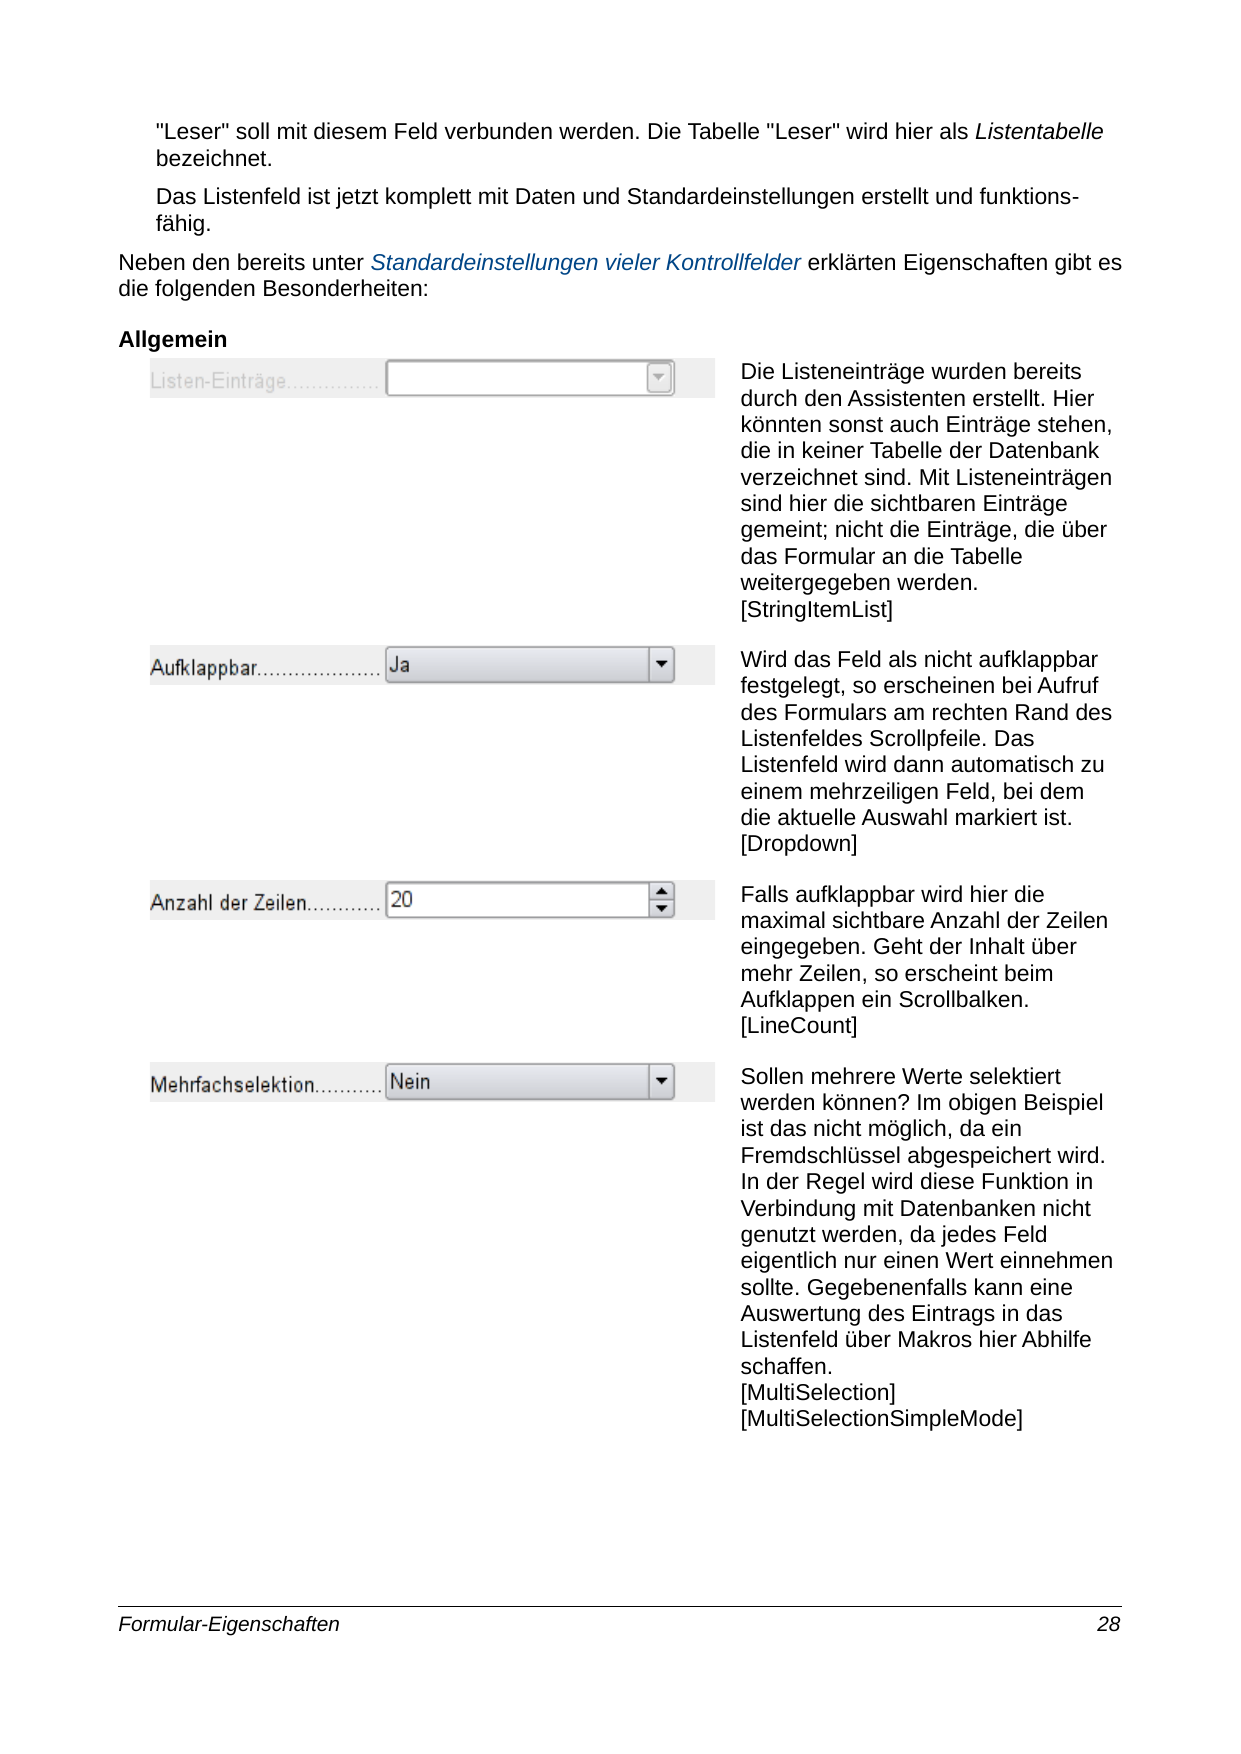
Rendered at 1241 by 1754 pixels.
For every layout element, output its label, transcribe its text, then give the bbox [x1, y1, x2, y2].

table_cell Wird das Feld als nicht aufklappbar festgelegt, so erscheinen bei Aufruf des Formulars am rechten Rand des Listenfeldes Scrollpfeile. Das Listenfeld wird dann automatisch zu einem mehrzeiligen Feld, bei dem die aktuelle Auswahl markiert ist. [Dropdown] [735, 640, 1124, 875]
picture [149, 1062, 716, 1102]
table_header [144, 353, 734, 397]
list Allgemein [118, 326, 1122, 353]
picture [149, 880, 716, 920]
picture [149, 645, 716, 685]
table_cell Sollen mehrere Werte selektiert werden können? Im obigen Beispiel ist das nicht möglich, da ein Fremdschlüssel abgespeichert wird. In der Regel wird diese Funktion in Verbindung mit Datenbanken nicht genutzt werden, da jedes Feld eigentlich nur einen Wert einnehmen sollte. Gegebenenfalls kann eine Auswertung des Eintrags in das Listenfeld über Makros hier Abhilfe schaffen. [MultiSelection] [MultiSelectionSimpleMode] [735, 1057, 1124, 1450]
text Neben den bereits unter Standardeinstellungen vieler Kontrollfelder erklärten Eigenschaften gibt es die folgenden Besonderheiten: [118, 248, 1122, 301]
text "Leser" soll mit diesem Feld verbunden werden. Die Tabelle "Leser" wird hier als Listentabelle bezeichnet. [156, 118, 1122, 171]
picture [149, 358, 716, 398]
table_cell [144, 875, 734, 1057]
table_header [144, 398, 734, 640]
table_header Die Listeneinträge wurden bereits durch den Assistenten erstellt. Hier könnten sonst auch Einträge stehen, die in keiner Tabelle der Datenbank verzeichnet sind. Mit Listeneinträgen sind hier die sichtbaren Einträge gemeint; nicht die Einträge, die über das Formular an die Tabelle weitergegeben werden. [StringItemList] [735, 353, 1124, 640]
table_cell [144, 1057, 734, 1450]
table_cell [144, 640, 734, 875]
table_cell Falls aufklappbar wird hier die maximal sichtbare Anzahl der Zeilen eingegeben. Geht der Inhalt über mehr Zeilen, so erscheint beim Aufklappen ein Scrollbalken. [LineCount] [735, 875, 1124, 1057]
text Das Listenfeld ist jetzt komplett mit Daten und Standardeinstellungen erstellt und funktions­fähig. [156, 183, 1122, 236]
